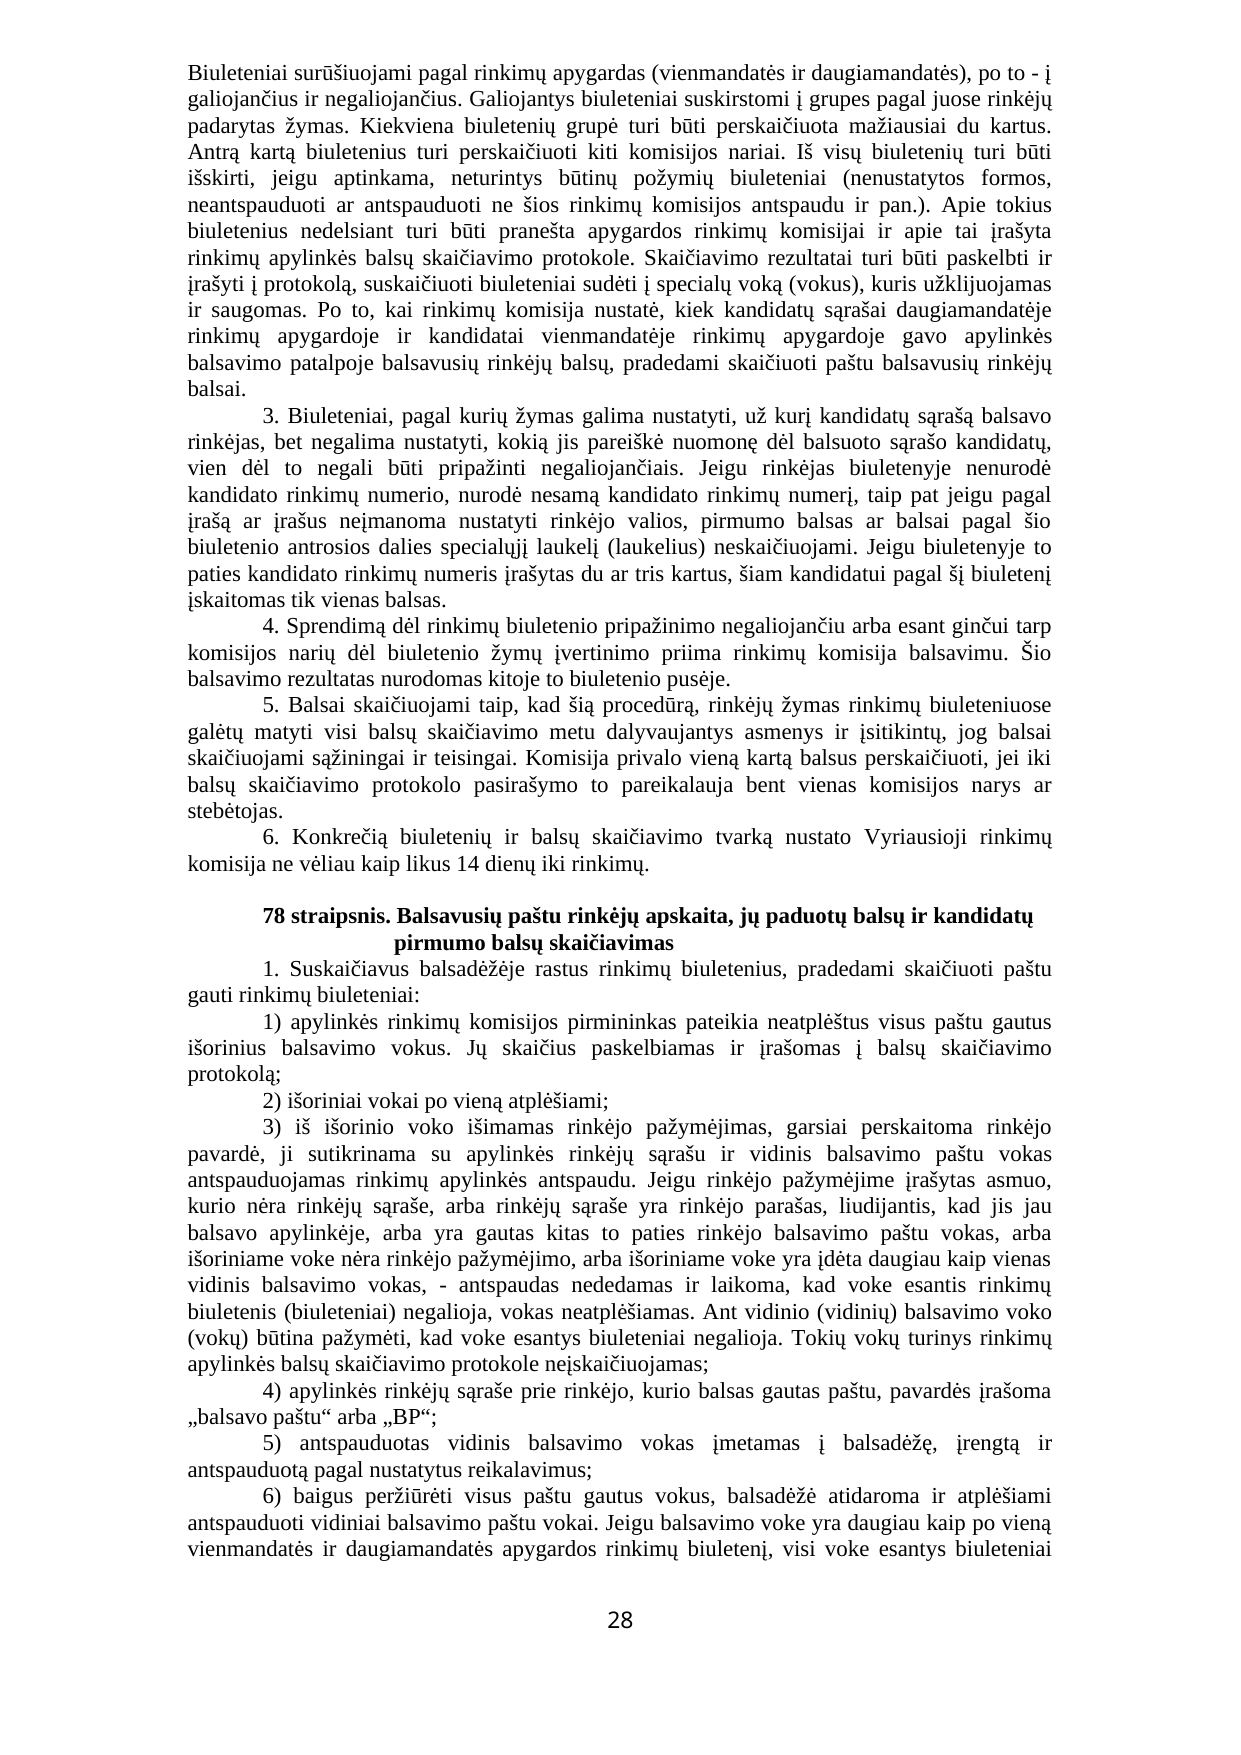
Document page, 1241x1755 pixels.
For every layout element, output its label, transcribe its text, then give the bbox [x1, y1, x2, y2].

text 4. Sprendimą dėl rinkimų biuletenio pripažinimo negaliojančiu arba esant ginčui tarp komisijos narių dėl biuletenio žymų įvertinimo priima rinkimų komisija balsavimu. Šio balsavimo rezultatas nurodomas kitoje to biuletenio pusėje. [187, 612, 1053, 692]
text 1) apylinkės rinkimų komisijos pirmininkas pateikia neatplėštus visus paštu gautus išorinius balsavimo vokus. Jų skaičius paskelbiamas ir įrašomas į balsų skaičiavimo protokolą; [187, 1008, 1053, 1087]
text 6. Konkrečią biuletenių ir balsų skaičiavimo tvarką nustato Vyriausioji rinkimų komisija ne vėliau kaip likus 14 dienų iki rinkimų. [187, 823, 1053, 876]
text 6) baigus peržiūrėti visus paštu gautus vokus, balsadėžė atidaroma ir atplėšiami antspauduoti vidiniai balsavimo paštu vokai. Jeigu balsavimo voke yra daugiau kaip po vieną vienmandatės ir daugiamandatės apygardos rinkimų biuletenį, visi voke esantys biuleteniai [187, 1482, 1053, 1561]
text 5. Balsai skaičiuojami taip, kad šią procedūrą, rinkėjų žymas rinkimų biuleteniuose galėtų matyti visi balsų skaičiavimo metu dalyvaujantys asmenys ir įsitikintų, jog balsai skaičiuojami sąžiningai ir teisingai. Komisija privalo vieną kartą balsus perskaičiuoti, jei iki balsų skaičiavimo protokolo pasirašymo to pareikalauja bent vienas komisijos narys ar stebėtojas. [187, 692, 1053, 823]
subtitle 78 straipsnis. Balsavusių paštu rinkėjų apskaita, jų paduotų balsų ir kandidatų [262, 902, 1053, 929]
text 4) apylinkės rinkėjų sąraše prie rinkėjo, kurio balsas gautas paštu, pavardės įrašoma „balsavo paštu“ arba „BP“; [187, 1377, 1053, 1429]
text 3. Biuleteniai, pagal kurių žymas galima nustatyti, už kurį kandidatų sąrašą balsavo rinkėjas, bet negalima nustatyti, kokią jis pareiškė nuomonę dėl balsuoto sąrašo kandidatų, vien dėl to negali būti pripažinti negaliojančiais. Jeigu rinkėjas biuletenyje nenurodė kandidato rinkimų numerio, nurodė nesamą kandidato rinkimų numerį, taip pat jeigu pagal įrašą ar įrašus neįmanoma nustatyti rinkėjo valios, pirmumo balsas ar balsai pagal šio biuletenio antrosios dalies specialųjį laukelį (laukelius) neskaičiuojami. Jeigu biuletenyje to paties kandidato rinkimų numeris įrašytas du ar tris kartus, šiam kandidatui pagal šį biuletenį įskaitomas tik vienas balsas. [187, 402, 1053, 612]
text 3) iš išorinio voko išimamas rinkėjo pažymėjimas, garsiai perskaitoma rinkėjo pavardė, ji sutikrinama su apylinkės rinkėjų sąrašu ir vidinis balsavimo paštu vokas antspauduojamas rinkimų apylinkės antspaudu. Jeigu rinkėjo pažymėjime įrašytas asmuo, kurio nėra rinkėjų sąraše, arba rinkėjų sąraše yra rinkėjo parašas, liudijantis, kad jis jau balsavo apylinkėje, arba yra gautas kitas to paties rinkėjo balsavimo paštu vokas, arba išoriniame voke nėra rinkėjo pažymėjimo, arba išoriniame voke yra įdėta daugiau kaip vienas vidinis balsavimo vokas, - antspaudas nededamas ir laikoma, kad voke esantis rinkimų biuletenis (biuleteniai) negalioja, vokas neatplėšiamas. Ant vidinio (vidinių) balsavimo voko (vokų) būtina pažymėti, kad voke esantys biuleteniai negalioja. Tokių vokų turinys rinkimų apylinkės balsų skaičiavimo protokole neįskaičiuojamas; [187, 1113, 1053, 1377]
text 2) išoriniai vokai po vieną atplėšiami; [187, 1087, 1053, 1113]
text Biuleteniai surūšiuojami pagal rinkimų apygardas (vienmandatės ir daugiamandatės), po to - į galiojančius ir negaliojančius. Galiojantys biuleteniai suskirstomi į grupes pagal juose rinkėjų padarytas žymas. Kiekviena biuletenių grupė turi būti perskaičiuota mažiausiai du kartus. Antrą kartą biuletenius turi perskaičiuoti kiti komisijos nariai. Iš visų biuletenių turi būti išskirti, jeigu aptinkama, neturintys būtinų požymių biuleteniai (nenustatytos formos, neantspauduoti ar antspauduoti ne šios rinkimų komisijos antspaudu ir pan.). Apie tokius biuletenius nedelsiant turi būti pranešta apygardos rinkimų komisijai ir apie tai įrašyta rinkimų apylinkės balsų skaičiavimo protokole. Skaičiavimo rezultatai turi būti paskelbti ir įrašyti į protokolą, suskaičiuoti biuleteniai sudėti į specialų voką (vokus), kuris užklijuojamas ir saugomas. Po to, kai rinkimų komisija nustatė, kiek kandidatų sąrašai daugiamandatėje rinkimų apygardoje ir kandidatai vienmandatėje rinkimų apygardoje gavo apylinkės balsavimo patalpoje balsavusių rinkėjų balsų, pradedami skaičiuoti paštu balsavusių rinkėjų balsai. [187, 59, 1053, 402]
subtitle pirmumo balsų skaičiavimas [394, 929, 1053, 955]
text 5) antspauduotas vidinis balsavimo vokas įmetamas į balsadėžę, įrengtą ir antspauduotą pagal nustatytus reikalavimus; [187, 1429, 1053, 1482]
text 1. Suskaičiavus balsadėžėje rastus rinkimų biuletenius, pradedami skaičiuoti paštu gauti rinkimų biuleteniai: [187, 955, 1053, 1008]
